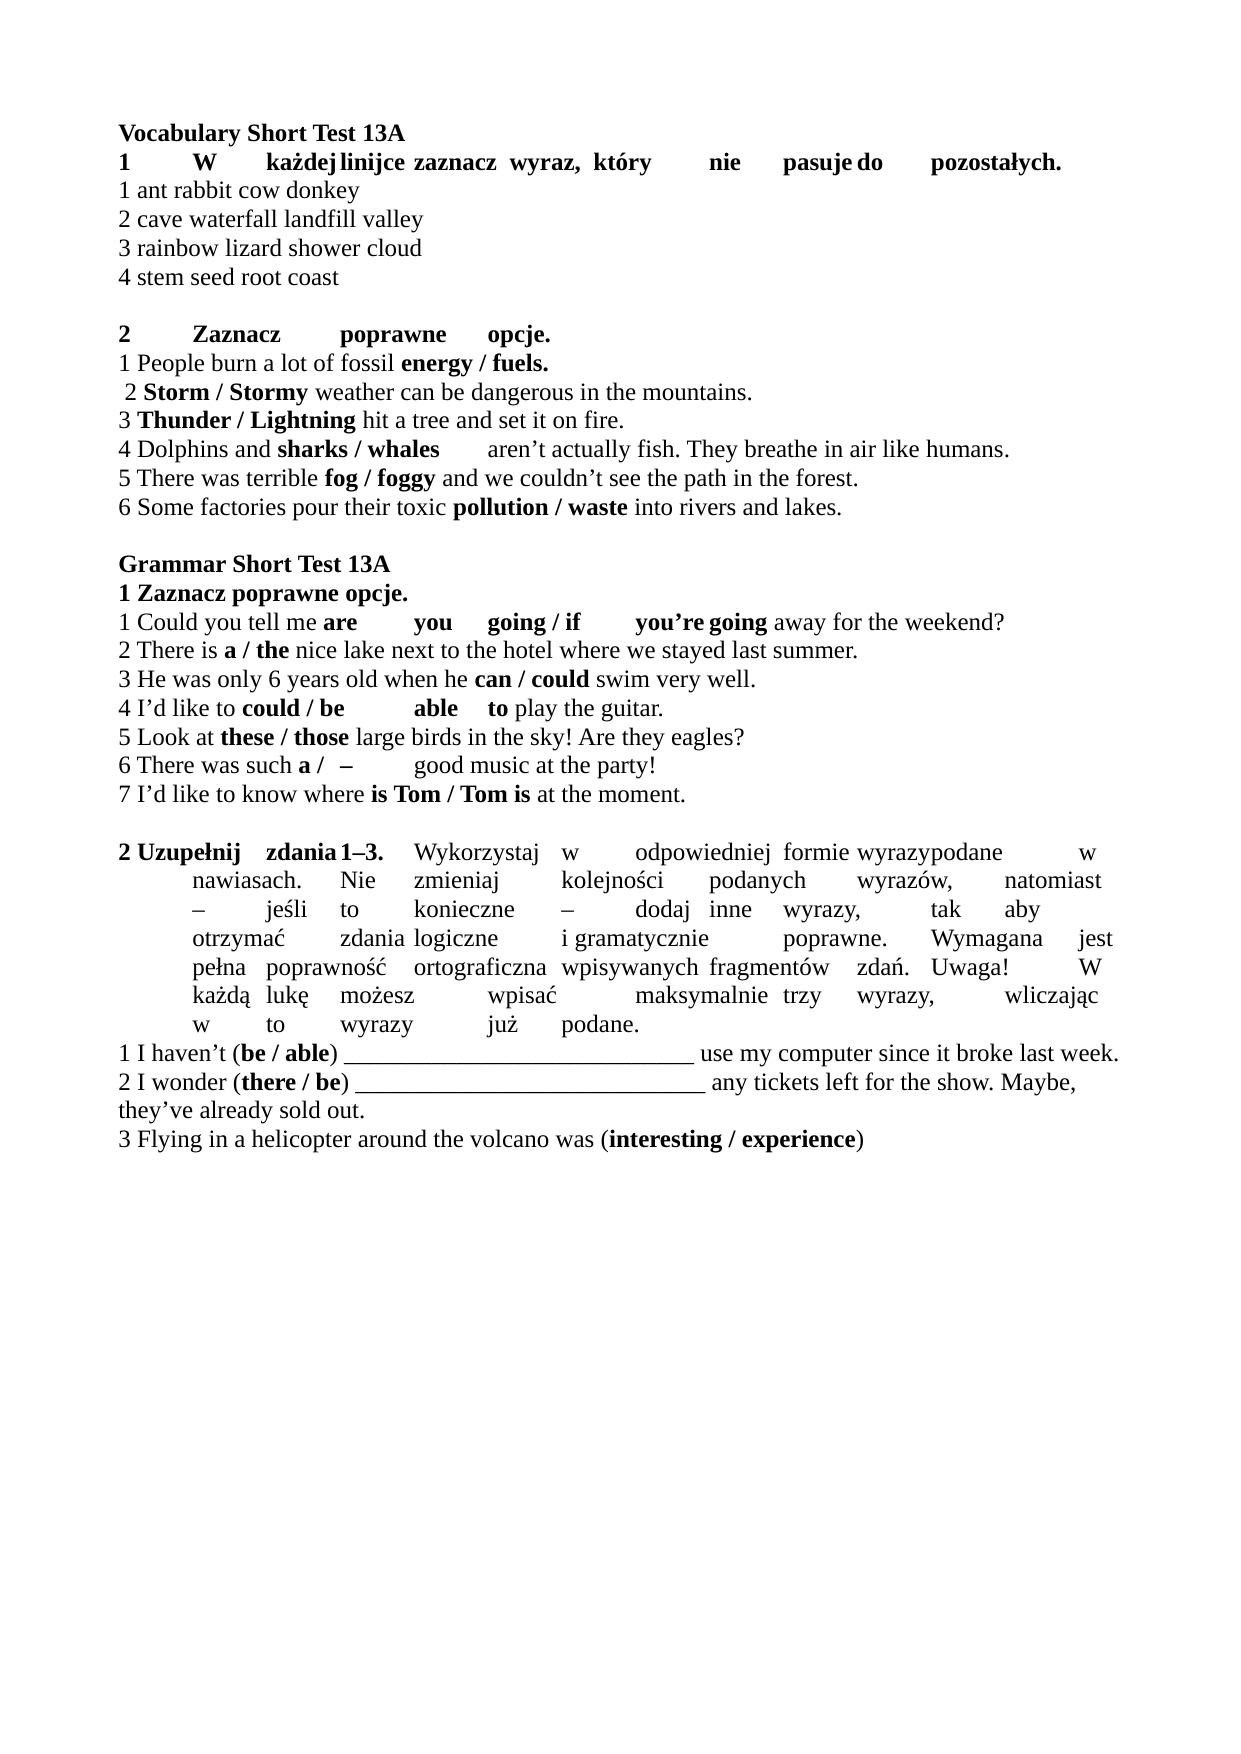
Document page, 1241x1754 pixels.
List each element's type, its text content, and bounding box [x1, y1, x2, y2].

text 7 I’d like to know where is Tom / Tom is at the moment. [118, 779, 1122, 808]
text 3 Thunder / Lightning hit a tree and set it on fire. [118, 406, 1122, 434]
text 4 I’d like to could / be able to play the guitar. [118, 693, 1122, 722]
text 1 ant rabbit cow donkey [118, 176, 1122, 204]
text 5 Look at these / those large birds in the sky! Are they eagles? [118, 722, 1122, 751]
text 1 W każdej linijce zaznacz wyraz, który nie pasuje do pozostałych. [118, 147, 1122, 176]
text 3 rainbow lizard shower cloud [118, 233, 1122, 262]
text 6 Some factories pour their toxic pollution / waste into rivers and lakes. [118, 492, 1122, 521]
text 1 Zaznacz poprawne opcje. [118, 578, 1122, 607]
text 4 Dolphins and sharks / whales aren’t actually fish. They breathe in air like humans. [118, 434, 1122, 463]
text 6 There was such a / – good music at the party! [118, 751, 1122, 779]
text 4 stem seed root coast [118, 262, 1122, 291]
text 3 Flying in a helicopter around the volcano was (interesting / experience) [118, 1124, 1122, 1153]
text 1 I haven’t (be / able) ____________________________ use my computer since it broke last week. 2 I wonder (there / be) ____________________________ any tickets left for the show. Maybe, they’ve already sold out. [118, 1038, 1122, 1124]
text 2 Uzupełnij zdania 1–3. Wykorzystaj w odpowiedniej formie wyrazy podane w nawiasach. Nie zmieniaj kolejności podanych wyrazów, natomiast – jeśli to konieczne – dodaj inne wyrazy, tak aby otrzymać zdania logiczne i gramatycznie poprawne. Wymagana jest pełna poprawność ortograficzna wpisywanych fragmentów zdań. Uwaga! W każdą lukę możesz wpisać maksymalnie trzy wyrazy, wliczając w to wyrazy już podane. [118, 837, 1122, 1038]
text 1 Could you tell me are you going / if you’re going away for the weekend? [118, 607, 1122, 636]
text 5 There was terrible fog / foggy and we couldn’t see the path in the forest. [118, 463, 1122, 492]
text 1 People burn a lot of fossil energy / fuels. [118, 348, 1122, 377]
text 2 Storm / Stormy weather can be dangerous in the mountains. [118, 377, 1122, 406]
text 3 He was only 6 years old when he can / could swim very well. [118, 664, 1122, 693]
text 2 cave waterfall landfill valley [118, 204, 1122, 233]
text Grammar Short Test 13A [118, 549, 1122, 578]
text 2 There is a / the nice lake next to the hotel where we stayed last summer. [118, 636, 1122, 664]
text 2 Zaznacz poprawne opcje. [118, 319, 1122, 348]
text Vocabulary Short Test 13A [118, 118, 1122, 147]
